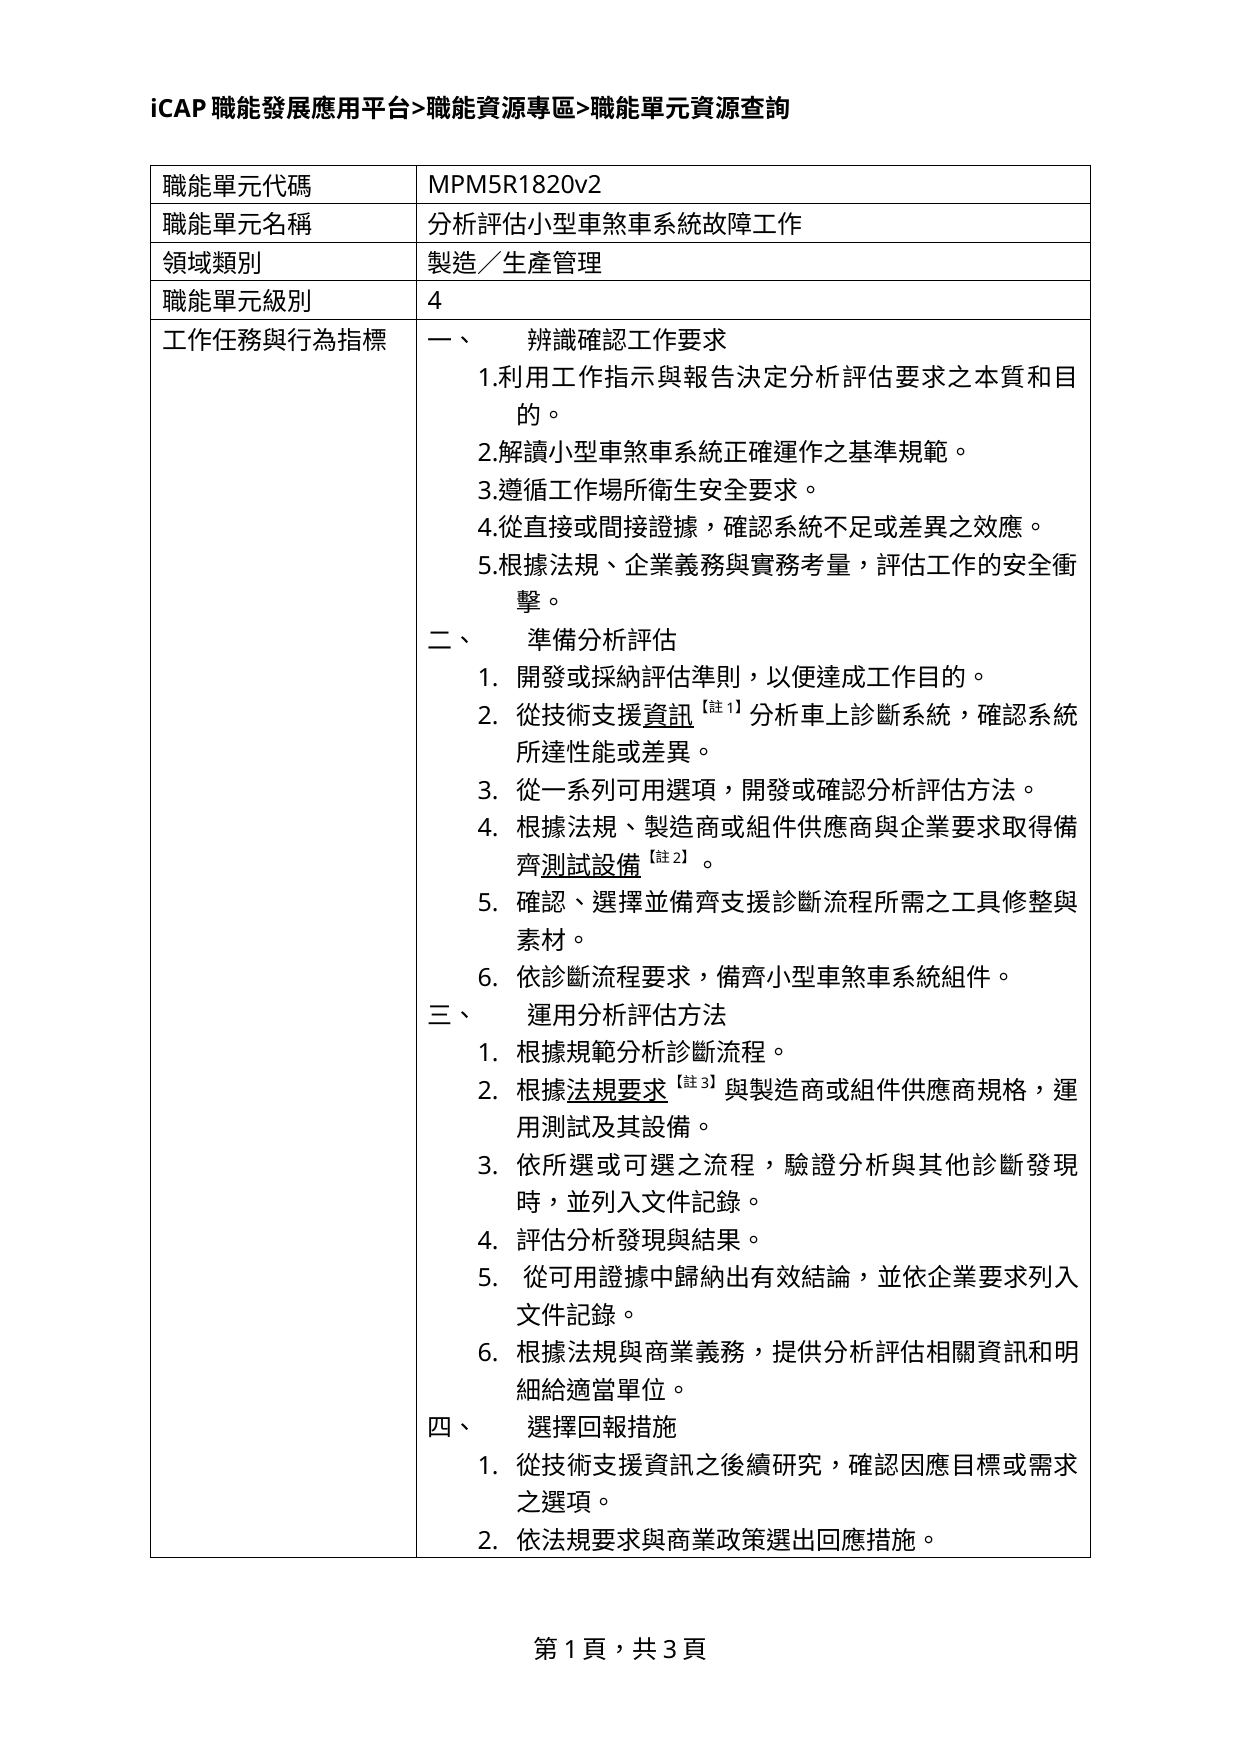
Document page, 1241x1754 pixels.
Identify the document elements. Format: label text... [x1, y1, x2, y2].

table_cell 辨識確認工作要求 利用工作指示與報告決定分析評估要求之本質和目的。 解讀小型車煞車系統正確運作之基準規範。 遵循工作場所衛生安全要求。 從直接或間接證據，確認系統不足或差異之效應。 根據法規、企業義務與實務考量，評估工作的安全衝擊。 準備分析評估 開發或採納評估準則，以便達成工作目的。 從技術支援資訊【註1】分析車上診斷系統，確認系統所達性能或差異。 從一系列可用選項，開發或確認分析評估方法。 根據法規、製造商或組件供應商與企業要求取得備齊測試設備【註2】。 確認、選擇並備齊支援診斷流程所需之工具修整與素材。 依診斷流程要求，備齊小型車煞車系統組件。 運用分析評估方法 根據規範分析診斷流程。 根據法規要求【註3】與製造商或組件供應商規格，運用測試及其設備。 依所選或可選之流程，驗證分析與其他診斷發現時，並列入文件記錄。 評估分析發現與結果。 從可用證據中歸納出有效結論，並依企業要求列入文件記錄。 根據法規與商業義務，提供分析評估相關資訊和明細給適當單位。 選擇回報措施 從技術支援資訊之後續研究，確認因應目標或需求之選項。 依法規要求與商業政策選出回應措施。 根據法規、企業要求與實務，將所選回應措施列入文件記錄，並向上呈報。 恢復工作場域 蒐集存放可再利用之素材。 根據製造或組件供應商規格與企業要求，清潔、維護並備妥測試設備與其他支援素材，以利後續使用或存放。 依工作場所程序移除廢棄物與廢料。 根據工作場所程序，就可用條件清潔檢驗設備與工作場所。 根據工作場所程序，標註無法再使用之設備，並確認故障項目。 [417, 320, 1090, 1557]
table_cell 職能單元名稱 [151, 204, 416, 242]
table_header 職能單元代碼 [151, 166, 416, 203]
table_cell 職能單元級別 [151, 281, 416, 319]
table_cell 製造／生產管理 [417, 243, 1090, 280]
table_header MPM5R1820v2 [417, 166, 1090, 203]
table_cell 領域類別 [151, 243, 416, 280]
table_cell 4 [417, 281, 1090, 319]
table_cell 分析評估小型車煞車系統故障工作 [417, 204, 1090, 242]
table_cell 工作任務與行為指標 [151, 320, 416, 1557]
